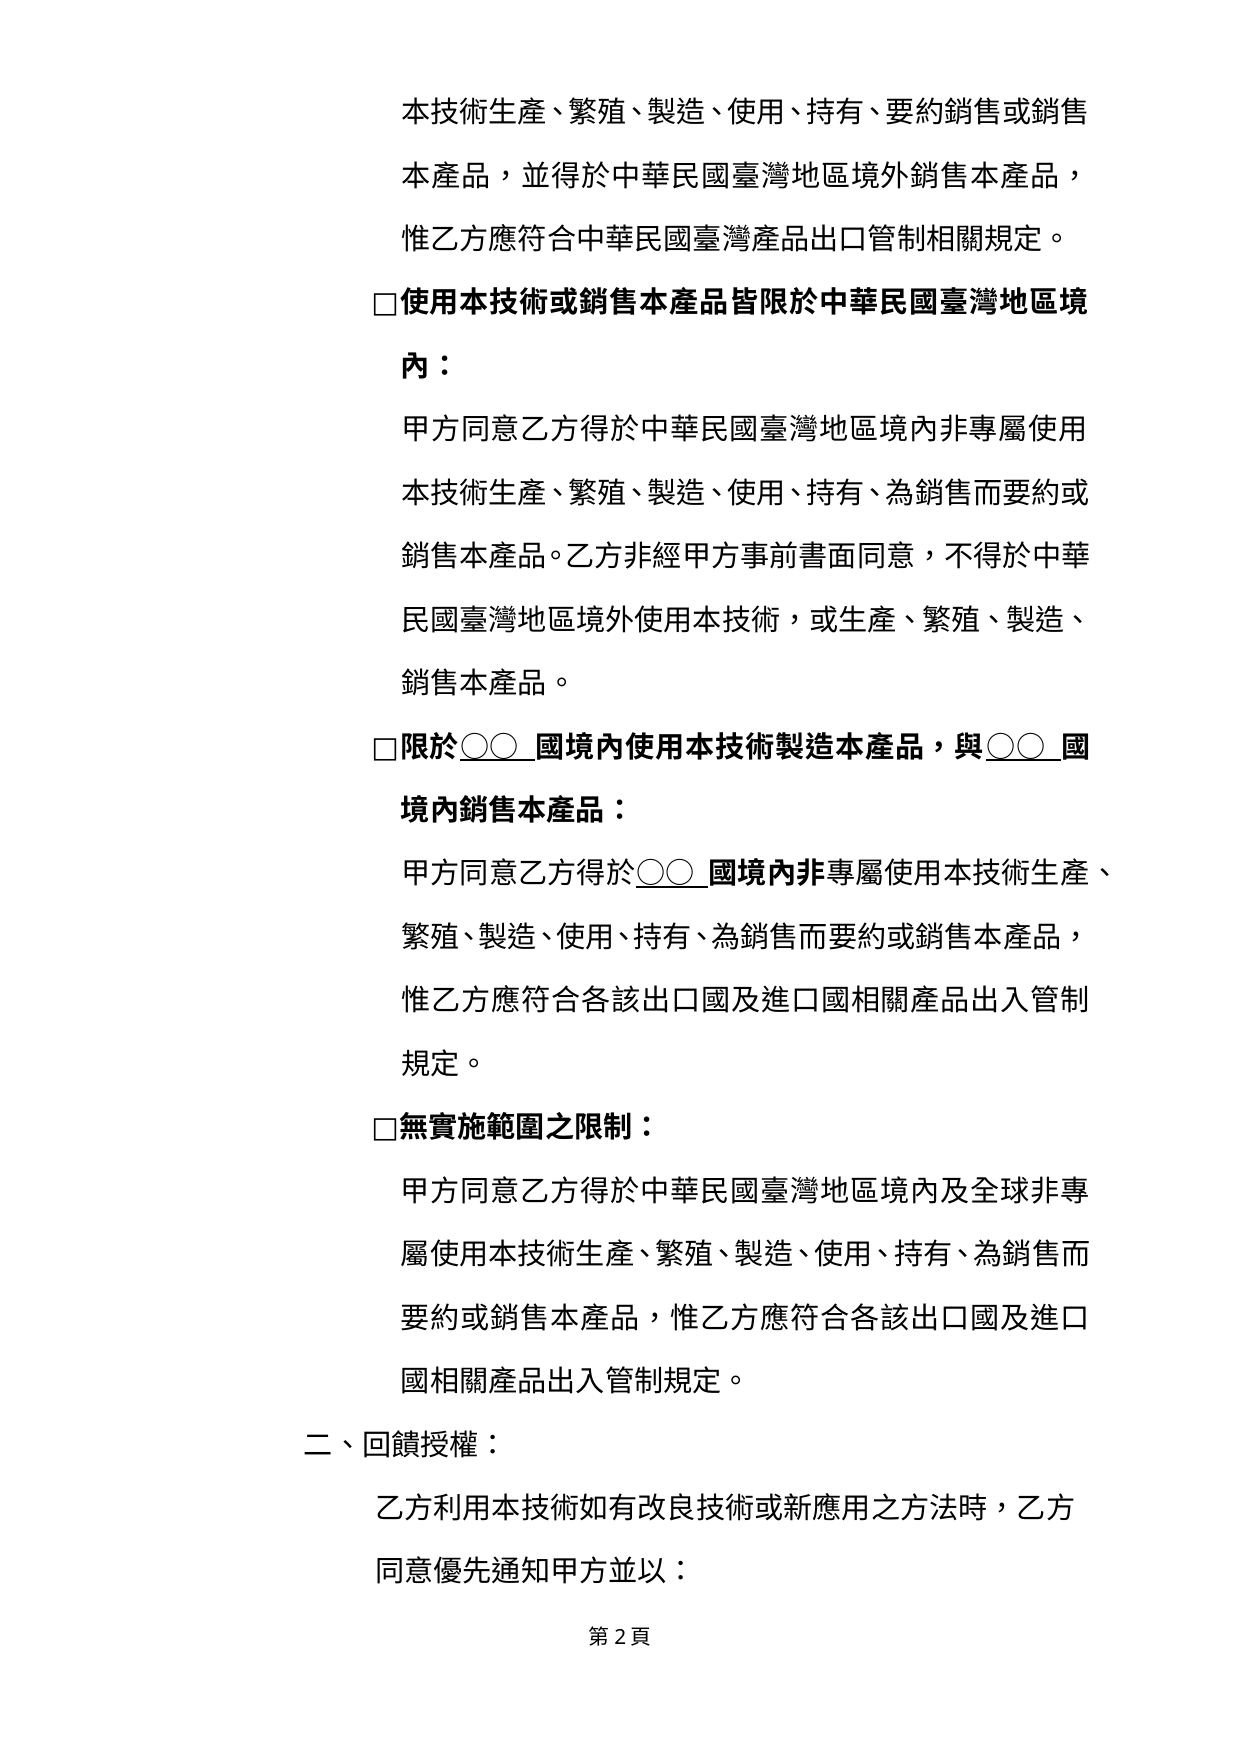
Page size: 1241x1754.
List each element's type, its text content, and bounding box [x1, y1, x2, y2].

text □使用本技術或銷售本產品皆限於中華民國臺灣地區境內： [371, 279, 1090, 385]
text □限於○○ 國境內使用本技術製造本產品，與○○ 國境內銷售本產品： [371, 723, 1090, 829]
text 甲方同意乙方得於○○ 國境內非專屬使用本技術生產、繁殖、製造、使用、持有、為銷售而要約或銷售本產品，惟乙方應符合各該出口國及進口國相關產品出入管制規定。 [401, 850, 1090, 1083]
text 乙方利用本技術如有改良技術或新應用之方法時，乙方同意優先通知甲方並以： [375, 1484, 1090, 1590]
text 二、回饋授權： [304, 1421, 1090, 1463]
text 本技術生產、繁殖、製造、使用、持有、要約銷售或銷售本產品，並得於中華民國臺灣地區境外銷售本產品，惟乙方應符合中華民國臺灣產品出口管制相關規定。 [401, 89, 1090, 258]
text □無實施範圍之限制： 甲方同意乙方得於中華民國臺灣地區境內及全球非專屬使用本技術生產、繁殖、製造、使用、持有、為銷售而要約或銷售本產品，惟乙方應符合各該出口國及進口國相關產品出入管制規定。 [371, 1104, 1090, 1400]
text 甲方同意乙方得於中華民國臺灣地區境內非專屬使用本技術生產、繁殖、製造、使用、持有、為銷售而要約或銷售本產品。乙方非經甲方事前書面同意，不得於中華民國臺灣地區境外使用本技術，或生產、繁殖、製造、銷售本產品。 [401, 406, 1090, 702]
